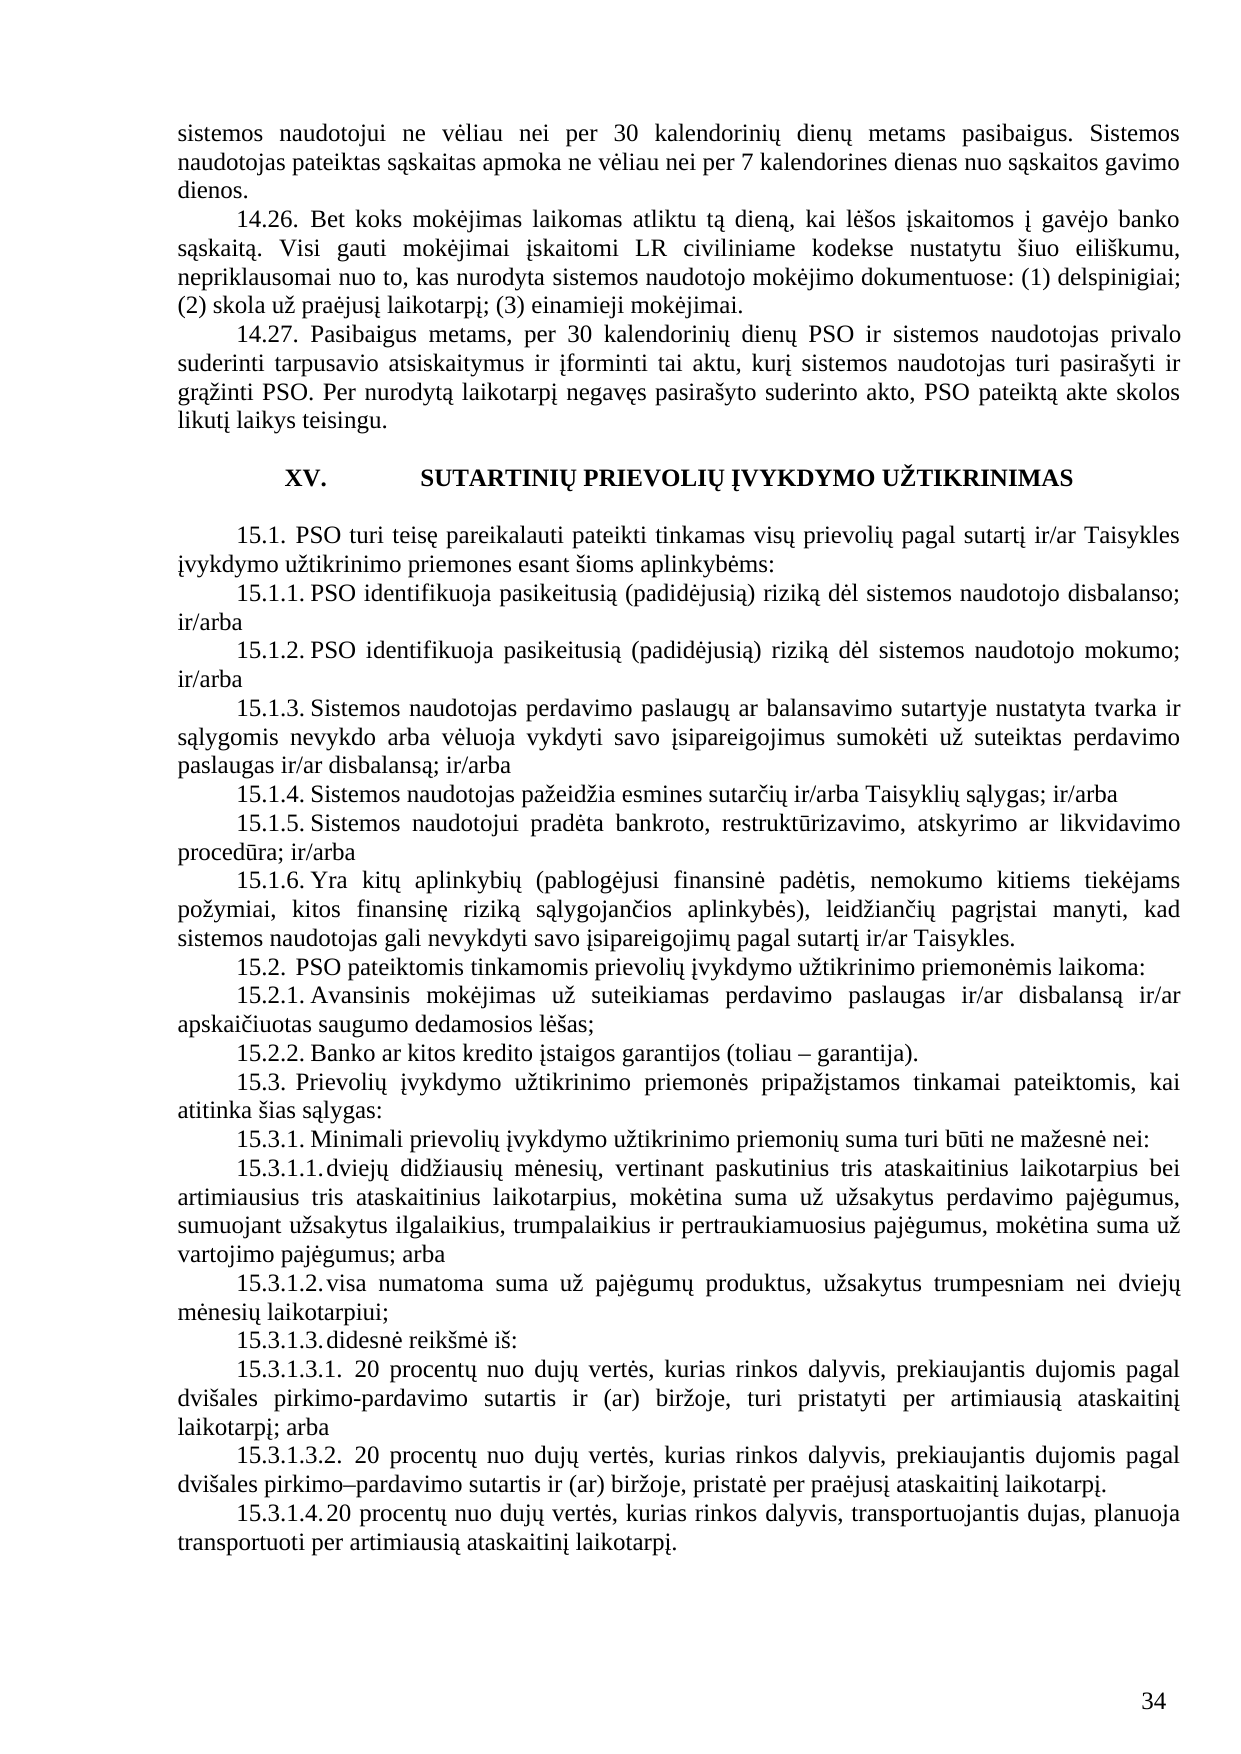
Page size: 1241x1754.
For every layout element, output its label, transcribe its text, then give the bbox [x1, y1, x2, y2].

text 14.27. Pasibaigus metams, per 30 kalendorinių dienų PSO ir sistemos naudotojas privalo suderinti tarpusavio atsiskaitymus ir įforminti tai aktu, kurį sistemos naudotojas turi pasirašyti ir grąžinti PSO. Per nurodytą laikotarpį negavęs pasirašyto suderinto akto, PSO pateiktą akte skolos likutį laikys teisingu. [177, 319, 1181, 434]
text 15.2.1. Avansinis mokėjimas už suteikiamas perdavimo paslaugas ir/ar disbalansą ir/ar apskaičiuotas saugumo dedamosios lėšas; [177, 981, 1181, 1038]
text sistemos naudotojui ne vėliau nei per 30 kalendorinių dienų metams pasibaigus. Sistemos naudotojas pateiktas sąskaitas apmoka ne vėliau nei per 7 kalendorines dienas nuo sąskaitos gavimo dienos. [177, 118, 1181, 204]
text 15.1.2. PSO identifikuoja pasikeitusią (padidėjusią) riziką dėl sistemos naudotojo mokumo; ir/arba [177, 636, 1181, 693]
text 15.1.6. Yra kitų aplinkybių (pablogėjusi finansinė padėtis, nemokumo kitiems tiekėjams požymiai, kitos finansinę riziką sąlygojančios aplinkybės), leidžiančių pagrįstai manyti, kad sistemos naudotojas gali nevykdyti savo įsipareigojimų pagal sutartį ir/ar Taisykles. [177, 866, 1181, 952]
text 15.1. PSO turi teisę pareikalauti pateikti tinkamas visų prievolių pagal sutartį ir/ar Taisykles įvykdymo užtikrinimo priemones esant šioms aplinkybėms: [177, 521, 1181, 578]
text 15.3. Prievolių įvykdymo užtikrinimo priemonės pripažįstamos tinkamai pateiktomis, kai atitinka šias sąlygas: [177, 1067, 1181, 1124]
text 15.3.1.3.1. 20 procentų nuo dujų vertės, kurias rinkos dalyvis, prekiaujantis dujomis pagal dvišales pirkimo-pardavimo sutartis ir (ar) biržoje, turi pristatyti per artimiausią ataskaitinį laikotarpį; arba [177, 1354, 1181, 1441]
text 15.2.2. Banko ar kitos kredito įstaigos garantijos (toliau – garantija). [177, 1038, 1181, 1067]
text 15.3.1.3.2. 20 procentų nuo dujų vertės, kurias rinkos dalyvis, prekiaujantis dujomis pagal dvišales pirkimo–pardavimo sutartis ir (ar) biržoje, pristatė per praėjusį ataskaitinį laikotarpį. [177, 1441, 1181, 1498]
text 15.1.1. PSO identifikuoja pasikeitusią (padidėjusią) riziką dėl sistemos naudotojo disbalanso; ir/arba [177, 578, 1181, 636]
text 15.1.4. Sistemos naudotojas pažeidžia esmines sutarčių ir/arba Taisyklių sąlygas; ir/arba [177, 779, 1181, 808]
text 14.26. Bet koks mokėjimas laikomas atliktu tą dieną, kai lėšos įskaitomos į gavėjo banko sąskaitą. Visi gauti mokėjimai įskaitomi LR civiliniame kodekse nustatytu šiuo eiliškumu, nepriklausomai nuo to, kas nurodyta sistemos naudotojo mokėjimo dokumentuose: (1) delspinigiai; (2) skola už praėjusį laikotarpį; (3) einamieji mokėjimai. [177, 204, 1181, 319]
text 15.3.1.2. visa numatoma suma už pajėgumų produktus, užsakytus trumpesniam nei dviejų mėnesių laikotarpiui; [177, 1268, 1181, 1326]
text XV. SUTARTINIŲ PRIEVOLIŲ ĮVYKDYMO UŽTIKRINIMAS [177, 463, 1181, 492]
text 15.2. PSO pateiktomis tinkamomis prievolių įvykdymo užtikrinimo priemonėmis laikoma: [177, 952, 1181, 981]
text 15.3.1. Minimali prievolių įvykdymo užtikrinimo priemonių suma turi būti ne mažesnė nei: [177, 1124, 1181, 1153]
text 15.1.5. Sistemos naudotojui pradėta bankroto, restruktūrizavimo, atskyrimo ar likvidavimo procedūra; ir/arba [177, 808, 1181, 866]
text 15.3.1.1. dviejų didžiausių mėnesių, vertinant paskutinius tris ataskaitinius laikotarpius bei artimiausius tris ataskaitinius laikotarpius, mokėtina suma už užsakytus perdavimo pajėgumus, sumuojant užsakytus ilgalaikius, trumpalaikius ir pertraukiamuosius pajėgumus, mokėtina suma už vartojimo pajėgumus; arba [177, 1153, 1181, 1268]
text 15.3.1.4. 20 procentų nuo dujų vertės, kurias rinkos dalyvis, transportuojantis dujas, planuoja transportuoti per artimiausią ataskaitinį laikotarpį. [177, 1498, 1181, 1556]
text 15.3.1.3. didesnė reikšmė iš: [177, 1326, 1181, 1354]
text 15.1.3. Sistemos naudotojas perdavimo paslaugų ar balansavimo sutartyje nustatyta tvarka ir sąlygomis nevykdo arba vėluoja vykdyti savo įsipareigojimus sumokėti už suteiktas perdavimo paslaugas ir/ar disbalansą; ir/arba [177, 693, 1181, 779]
